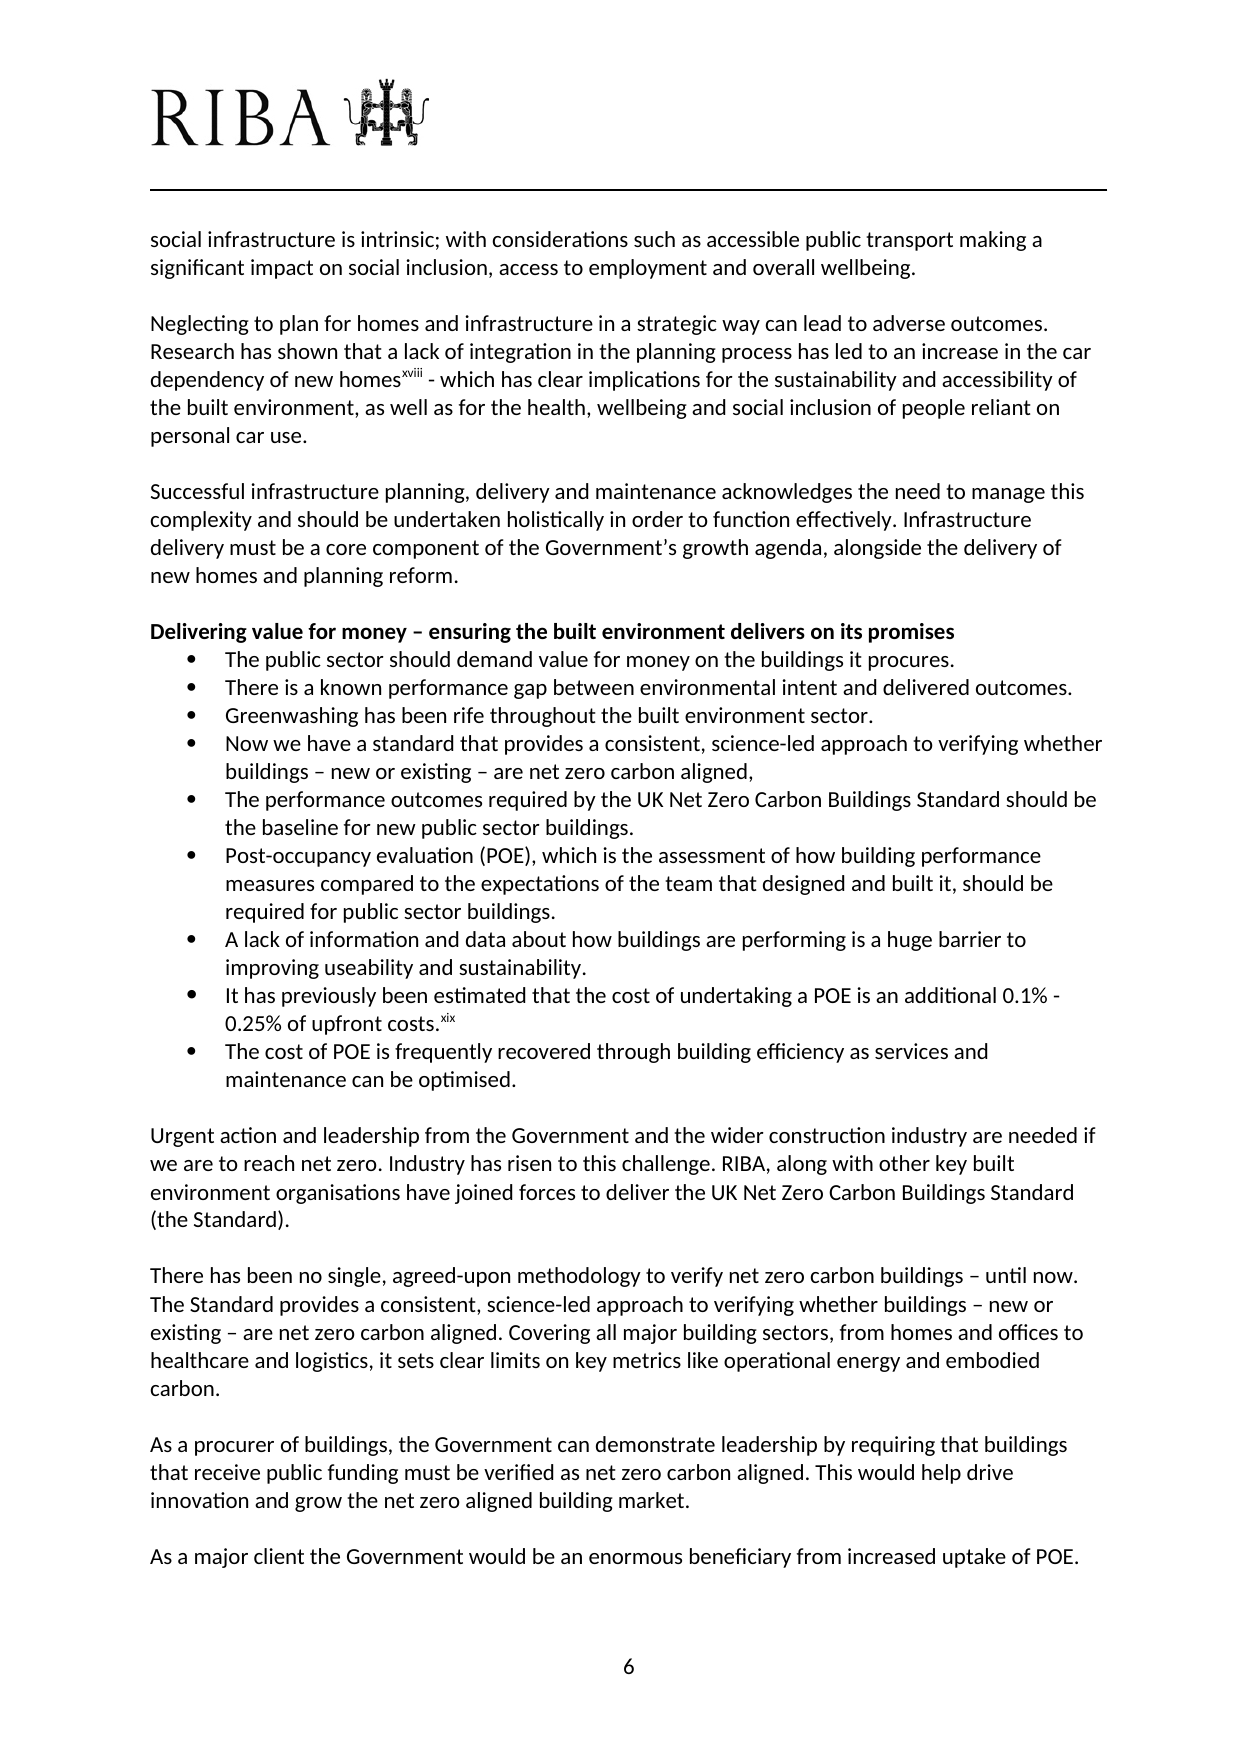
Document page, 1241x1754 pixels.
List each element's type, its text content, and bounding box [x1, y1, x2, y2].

list Now we have a standard that provides a consistent, science-led approach to verifying whether buildings – new or existing – are net zero carbon aligned, [187, 729, 1107, 785]
text The Standard provides a consistent, science-led approach to verifying whether buildings – new or existing – are net zero carbon aligned. Covering all major building sectors, from homes and offices to healthcare and logistics, it sets clear limits on key metrics like operational energy and embodied carbon. [150, 1290, 1107, 1402]
list It has previously been estimated that the cost of undertaking a POE is an additional 0.1% - 0.25% of upfront costs. [187, 981, 1107, 1037]
text Neglecting to plan for homes and infrastructure in a strategic way can lead to adverse outcomes. Research has shown that a lack of integration in the planning process has led to an increase in the car dependency of new homes - which has clear implications for the sustainability and accessibility of the built environment, as well as for the health, wellbeing and social inclusion of people reliant on personal car use. [150, 309, 1107, 449]
text Successful infrastructure planning, delivery and maintenance acknowledges the need to manage this complexity and should be undertaken holistically in order to function effectively. Infrastructure delivery must be a core component of the Government’s growth agenda, alongside the delivery of new homes and planning reform. [150, 477, 1107, 589]
list A lack of information and data about how buildings are performing is a huge barrier to improving useability and sustainability. [187, 925, 1107, 981]
list The performance outcomes required by the UK Net Zero Carbon Buildings Standard should be the baseline for new public sector buildings. [187, 785, 1107, 841]
list Post-occupancy evaluation (POE), which is the assessment of how building performance measures compared to the expectations of the team that designed and built it, should be required for public sector buildings. [187, 841, 1107, 925]
text As a major client the Government would be an enormous beneficiary from increased uptake of POE. [150, 1542, 1107, 1570]
list The cost of POE is frequently recovered through building efficiency as services and maintenance can be optimised. [187, 1037, 1107, 1093]
text As a procurer of buildings, the Government can demonstrate leadership by requiring that buildings that receive public funding must be verified as net zero carbon aligned. This would help drive innovation and grow the net zero aligned building market. [150, 1430, 1107, 1514]
text There has been no single, agreed-upon methodology to verify net zero carbon buildings – until now. [150, 1262, 1107, 1290]
list The public sector should demand value for money on the buildings it procures. [187, 645, 1107, 673]
text Urgent action and leadership from the Government and the wider construction industry are needed if we are to reach net zero. Industry has risen to this challenge. RIBA, along with other key built environment organisations have joined forces to deliver the UK Net Zero Carbon Buildings Standard (the Standard). [150, 1122, 1107, 1234]
text Delivering value for money – ensuring the built environment delivers on its promises [150, 617, 1107, 645]
text social infrastructure is intrinsic; with considerations such as accessible public transport making a significant impact on social inclusion, access to employment and overall wellbeing. [150, 225, 1107, 281]
list Greenwashing has been rife throughout the built environment sector. [187, 701, 1107, 729]
list There is a known performance gap between environmental intent and delivered outcomes. [187, 673, 1107, 701]
